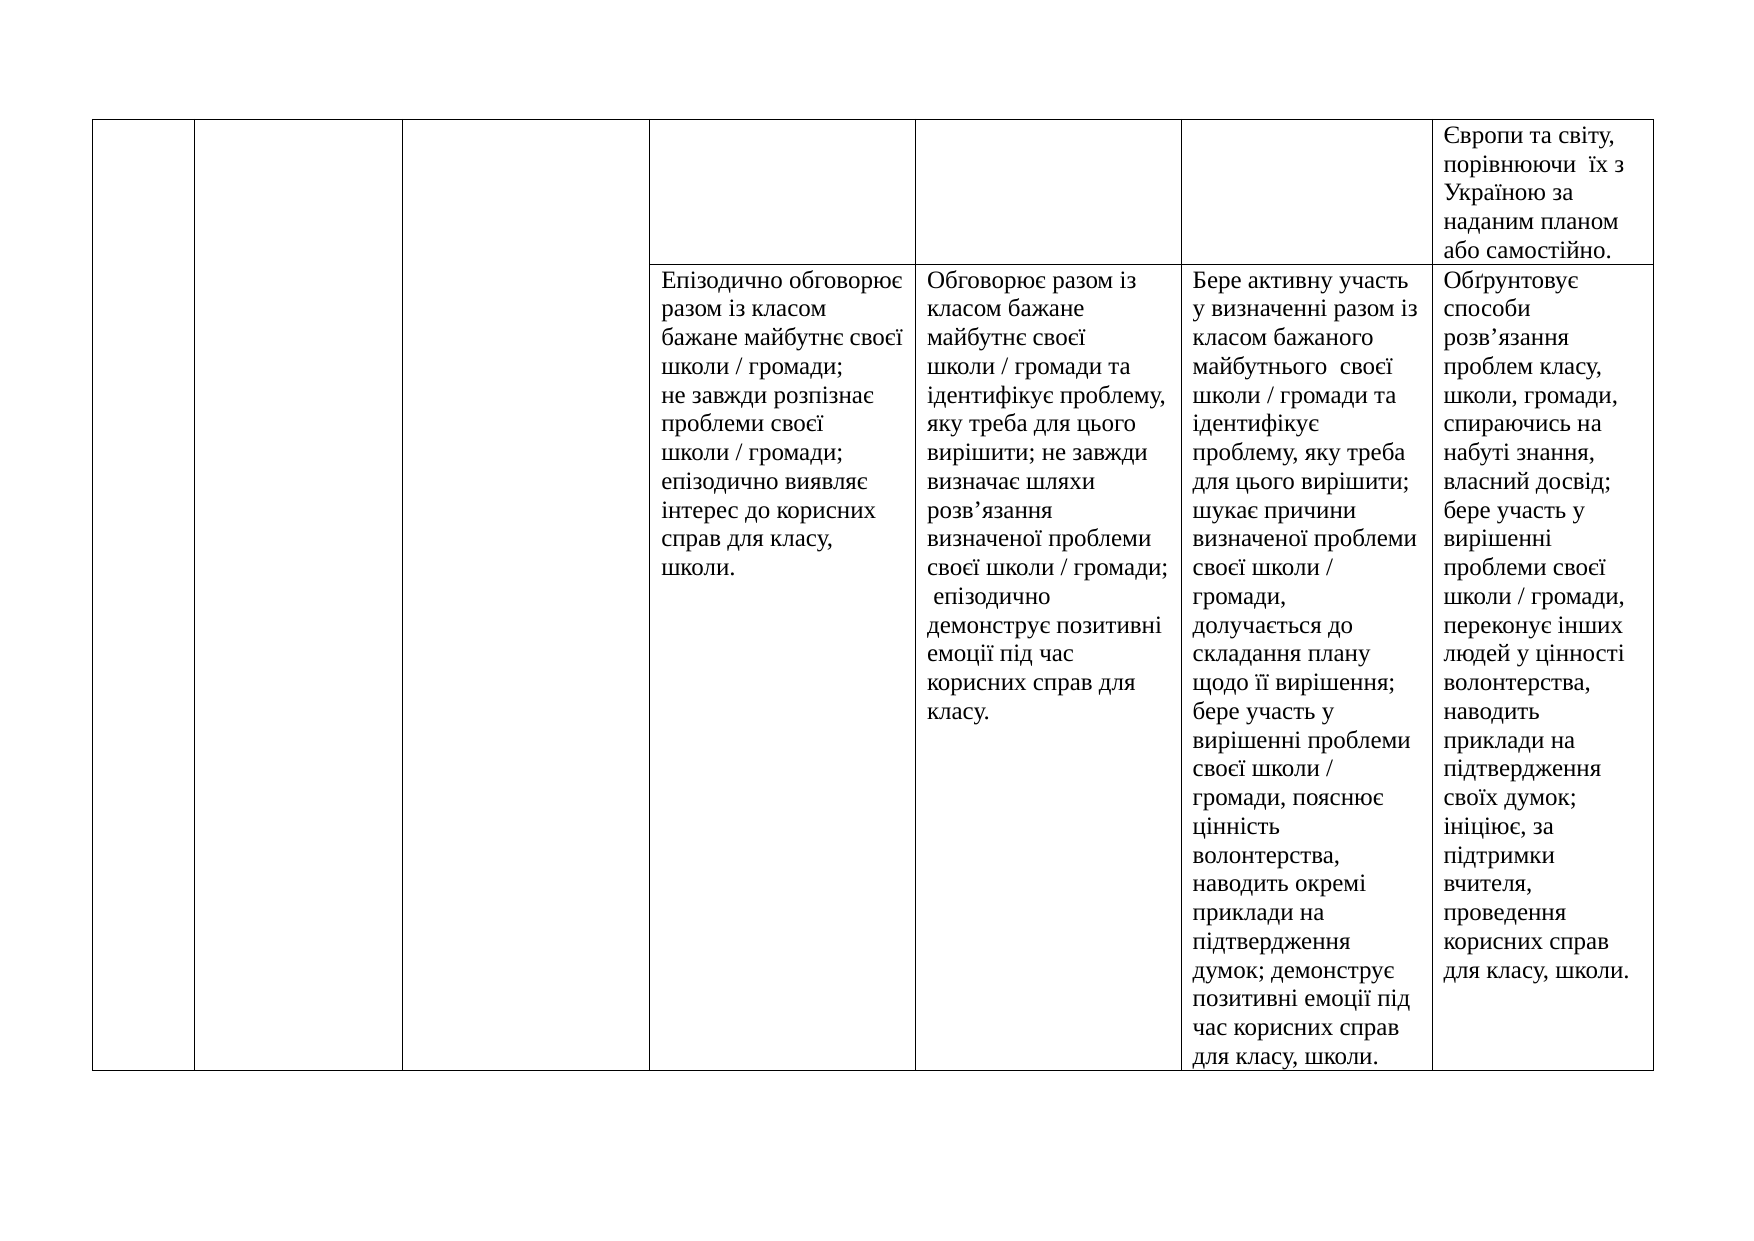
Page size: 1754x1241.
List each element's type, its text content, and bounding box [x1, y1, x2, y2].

table_cell Епізодично обговорює разом із класом бажане майбутнє своєї школи / громади; не завжди розпізнає проблеми своєї школи / громади; епізодично виявляє інтерес до корисних справ для класу, школи. [650, 265, 915, 1070]
table_cell [650, 120, 915, 264]
table_cell [1182, 120, 1432, 264]
table_cell [916, 120, 1181, 264]
table_cell Європи та світу, порівнюючи їх з Україною за наданим планом або самостійно. [1433, 120, 1653, 264]
table_cell [195, 120, 402, 1070]
table_cell Обґрунтовує способи розв’язання проблем класу, школи, громади, спираючись на набуті знання, власний досвід; бере участь у вирішенні проблеми своєї школи / громади, переконує інших людей у цінності волонтерства, наводить приклади на підтвердження своїх думок; ініціює, за підтримки вчителя, проведення корисних справ для класу, школи. [1433, 265, 1653, 1070]
table_cell Обговорює разом із класом бажане майбутнє своєї школи / громади та ідентифікує проблему, яку треба для цього вирішити; не завжди визначає шляхи розв’язання визначеної проблеми своєї школи / громади; епізодично демонструє позитивні емоції під час корисних справ для класу. [916, 265, 1181, 1070]
table_cell [93, 120, 194, 1070]
table_cell Бере активну участь у визначенні разом із класом бажаного майбутнього своєї школи / громади та ідентифікує проблему, яку треба для цього вирішити; шукає причини визначеної проблеми своєї школи / громади, долучається до складання плану щодо її вирішення; бере участь у вирішенні проблеми своєї школи / громади, пояснює цінність волонтерства, наводить окремі приклади на підтвердження думок; демонструє позитивні емоції під час корисних справ для класу, школи. [1182, 265, 1432, 1070]
table_cell [403, 120, 649, 1070]
